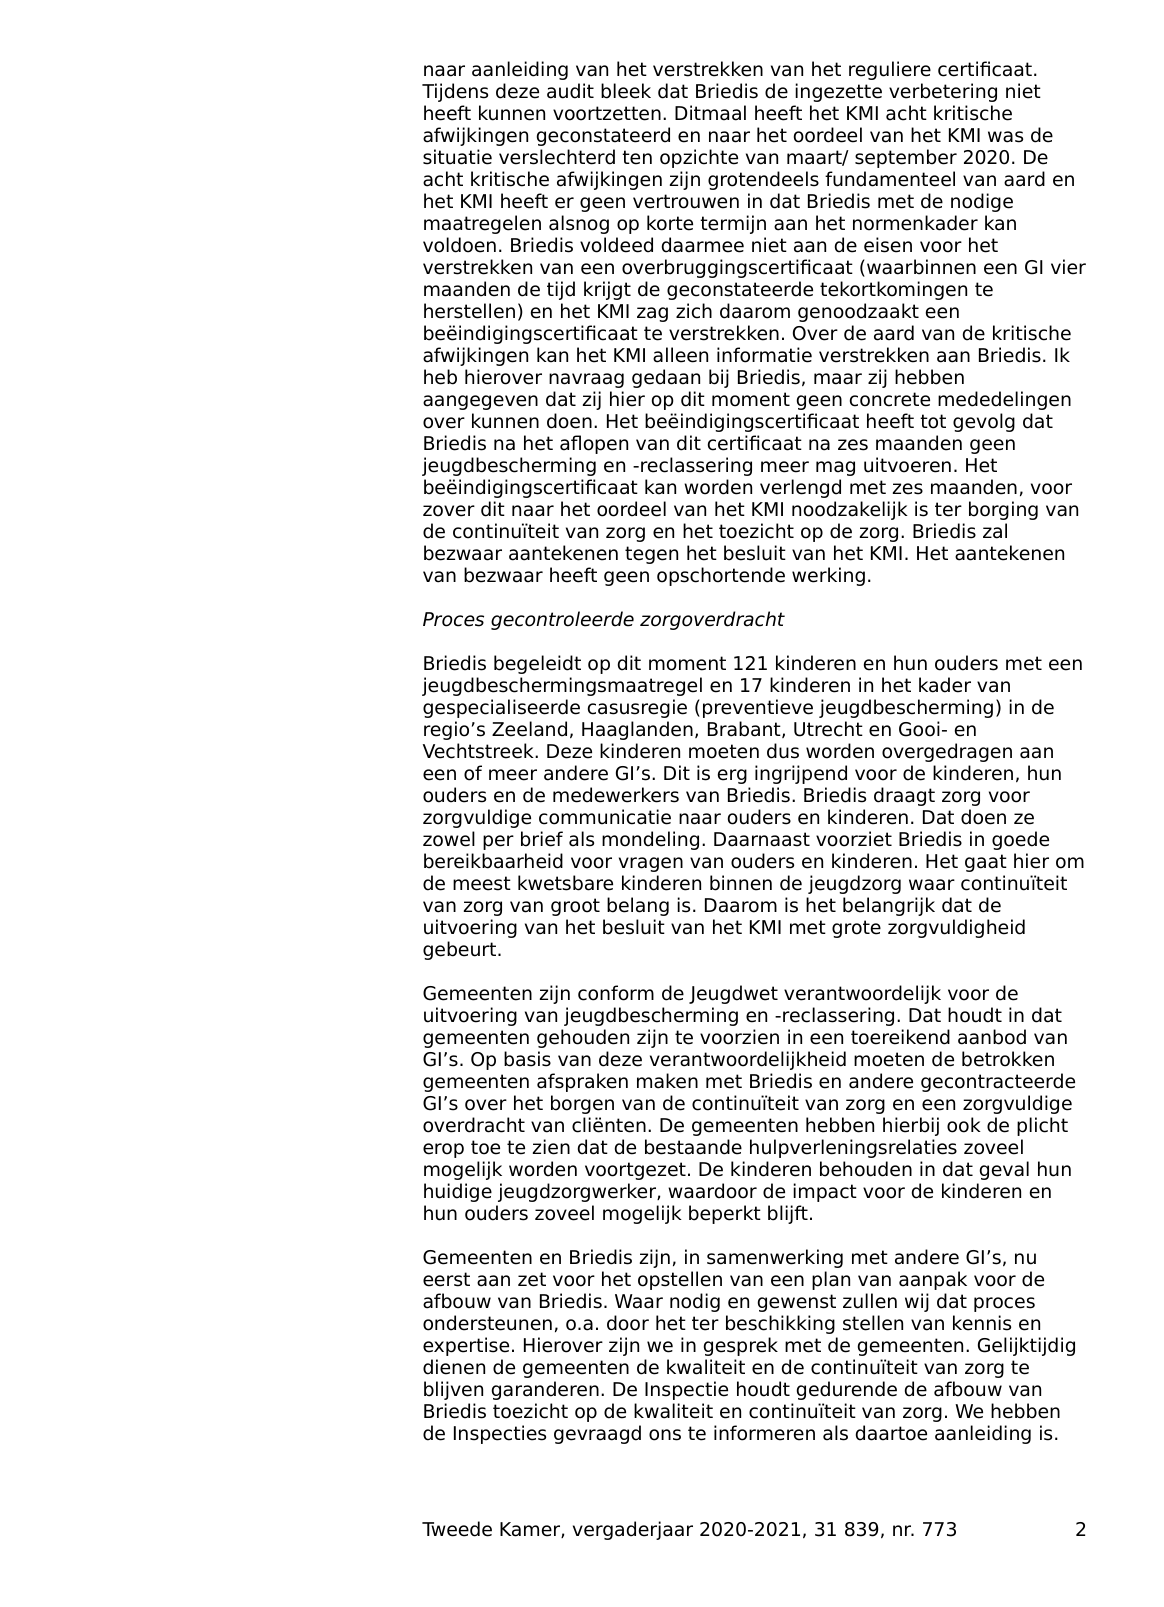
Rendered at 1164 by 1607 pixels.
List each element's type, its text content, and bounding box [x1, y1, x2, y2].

text Gemeenten zijn conform de Jeugdwet verantwoordelijk voor de uitvoering van jeugdbescherming en -reclassering. Dat houdt in dat gemeenten gehouden zijn te voorzien in een toereikend aanbod van GI’s. Op basis van deze verantwoordelijkheid moeten de betrokken gemeenten afspraken maken met Briedis en andere gecontracteerde GI’s over het borgen van de continuïteit van zorg en een zorgvuldige overdracht van cliënten. De gemeenten hebben hierbij ook de plicht erop toe te zien dat de bestaande hulpverleningsrelaties zoveel mogelijk worden voortgezet. De kinderen behouden in dat geval hun huidige jeugdzorgwerker, waardoor de impact voor de kinderen en hun ouders zoveel mogelijk beperkt blijft. [422, 983, 1087, 1224]
text Gemeenten en Briedis zijn, in samenwerking met andere GI’s, nu eerst aan zet voor het opstellen van een plan van aanpak voor de afbouw van Briedis. Waar nodig en gewenst zullen wij dat proces ondersteunen, o.a. door het ter beschikking stellen van kennis en expertise. Hierover zijn we in gesprek met de gemeenten. Gelijktijdig dienen de gemeenten de kwaliteit en de continuïteit van zorg te blijven garanderen. De Inspectie houdt gedurende de afbouw van Briedis toezicht op de kwaliteit en continuïteit van zorg. We hebben de Inspecties gevraagd ons te informeren als daartoe aanleiding is. [422, 1247, 1087, 1444]
text naar aanleiding van het verstrekken van het reguliere certificaat. Tijdens deze audit bleek dat Briedis de ingezette verbetering niet heeft kunnen voortzetten. Ditmaal heeft het KMI acht kritische afwijkingen geconstateerd en naar het oordeel van het KMI was de situatie verslechterd ten opzichte van maart/ september 2020. De acht kritische afwijkingen zijn grotendeels fundamenteel van aard en het KMI heeft er geen vertrouwen in dat Briedis met de nodige maatregelen alsnog op korte termijn aan het normenkader kan voldoen. Briedis voldeed daarmee niet aan de eisen voor het verstrekken van een overbruggingscertificaat (waarbinnen een GI vier maanden de tijd krijgt de geconstateerde tekortkomingen te herstellen) en het KMI zag zich daarom genoodzaakt een beëindigingscertificaat te verstrekken. Over de aard van de kritische afwijkingen kan het KMI alleen informatie verstrekken aan Briedis. Ik heb hierover navraag gedaan bij Briedis, maar zij hebben aangegeven dat zij hier op dit moment geen concrete mededelingen over kunnen doen. Het beëindigingscertificaat heeft tot gevolg dat Briedis na het aflopen van dit certificaat na zes maanden geen jeugdbescherming en -reclassering meer mag uitvoeren. Het beëindigingscertificaat kan worden verlengd met zes maanden, voor zover dit naar het oordeel van het KMI noodzakelijk is ter borging van de continuïteit van zorg en het toezicht op de zorg. Briedis zal bezwaar aantekenen tegen het besluit van het KMI. Het aantekenen van bezwaar heeft geen opschortende werking. [422, 59, 1087, 587]
subtitle Proces gecontroleerde zorgoverdracht [422, 609, 1087, 631]
text Briedis begeleidt op dit moment 121 kinderen en hun ouders met een jeugdbeschermingsmaatregel en 17 kinderen in het kader van gespecialiseerde casusregie (preventieve jeugdbescherming) in de regio’s Zeeland, Haaglanden, Brabant, Utrecht en Gooi- en Vechtstreek. Deze kinderen moeten dus worden overgedragen aan een of meer andere GI’s. Dit is erg ingrijpend voor de kinderen, hun ouders en de medewerkers van Briedis. Briedis draagt zorg voor zorgvuldige communicatie naar ouders en kinderen. Dat doen ze zowel per brief als mondeling. Daarnaast voorziet Briedis in goede bereikbaarheid voor vragen van ouders en kinderen. Het gaat hier om de meest kwetsbare kinderen binnen de jeugdzorg waar continuïteit van zorg van groot belang is. Daarom is het belangrijk dat de uitvoering van het besluit van het KMI met grote zorgvuldigheid gebeurt. [422, 653, 1087, 961]
